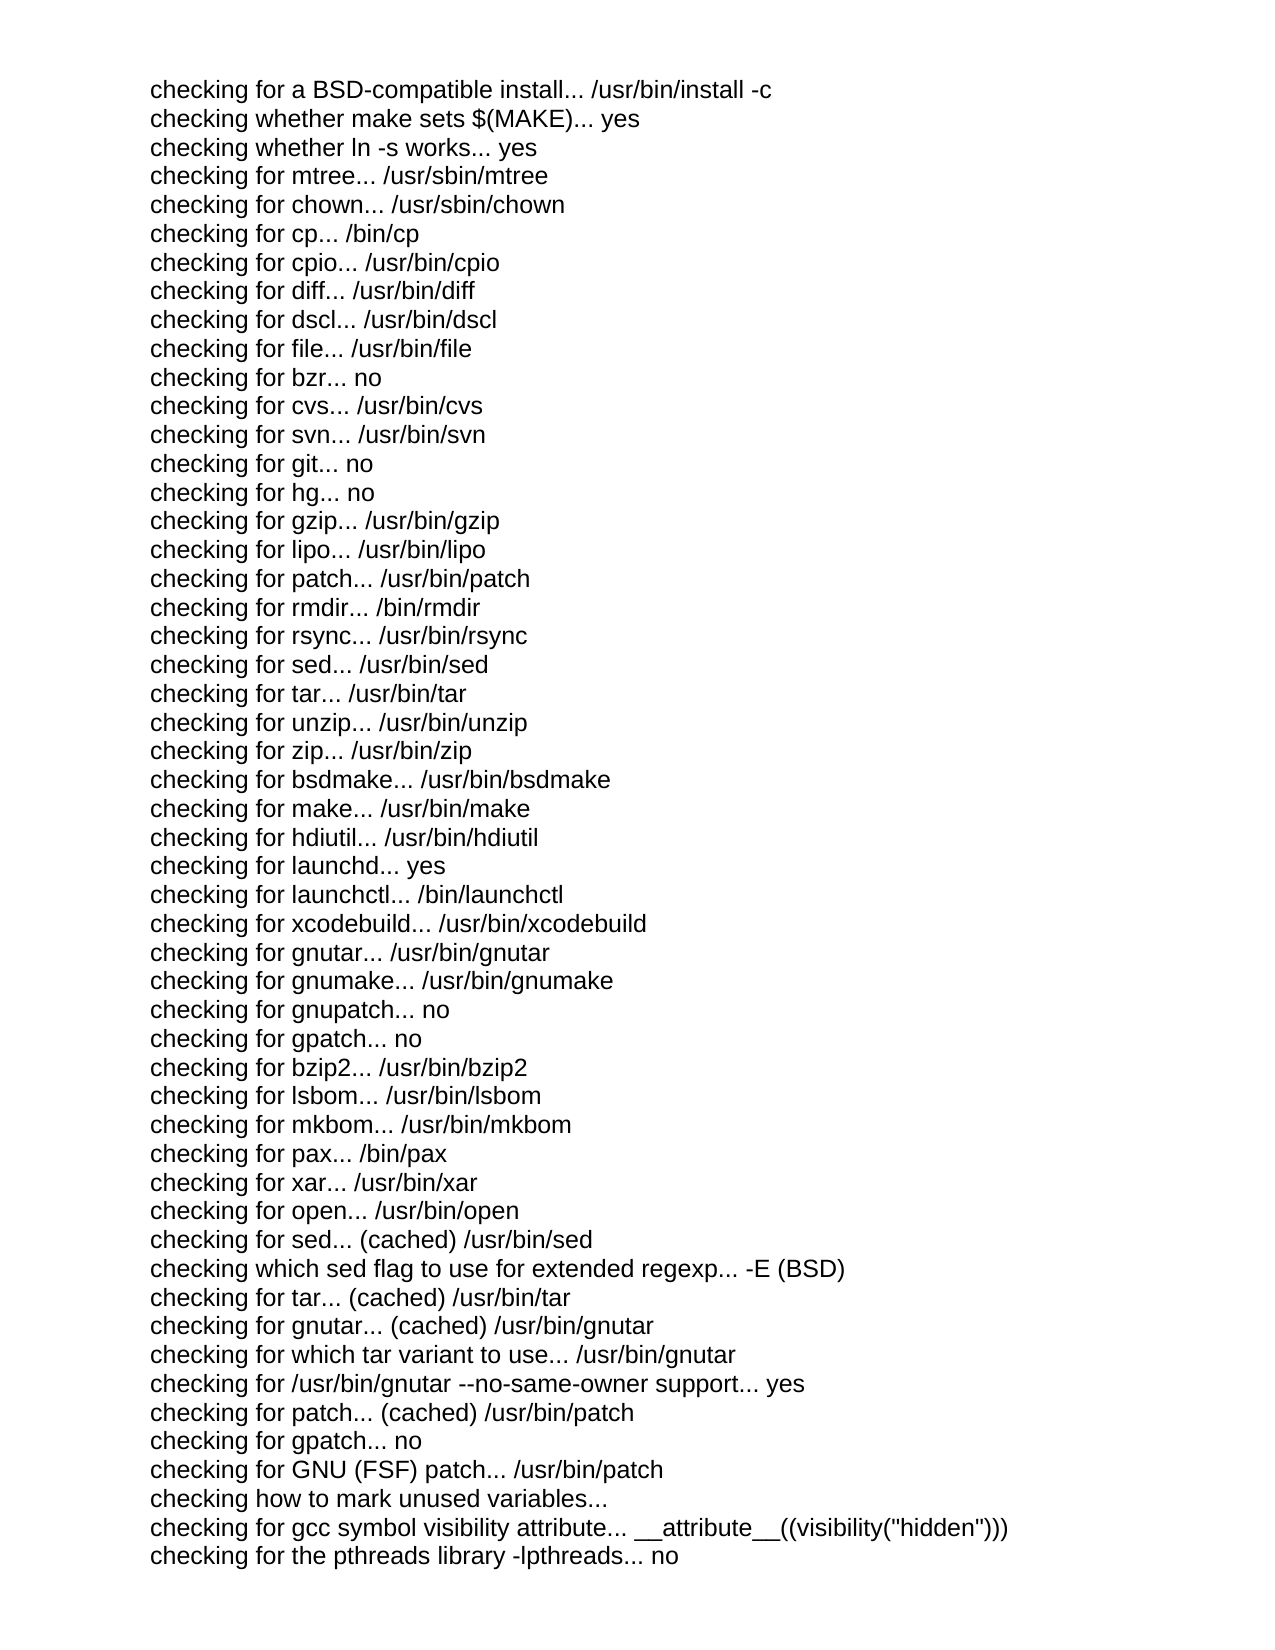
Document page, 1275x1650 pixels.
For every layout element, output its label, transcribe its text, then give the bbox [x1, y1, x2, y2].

text checking for make... /usr/bin/make [150, 794, 1125, 822]
text checking for the pthreads library -lpthreads... no [150, 1541, 1125, 1570]
text checking for lipo... /usr/bin/lipo [150, 535, 1125, 564]
text checking for bzr... no [150, 362, 1125, 391]
text checking which sed flag to use for extended regexp... -E (BSD) [150, 1254, 1125, 1282]
text checking for pax... /bin/pax [150, 1139, 1125, 1167]
text checking for a BSD-compatible install... /usr/bin/install -c [150, 75, 1125, 104]
text checking for gpatch... no [150, 1024, 1125, 1052]
text checking for gzip... /usr/bin/gzip [150, 506, 1125, 535]
text checking for chown... /usr/sbin/chown [150, 190, 1125, 219]
text checking whether make sets $(MAKE)... yes [150, 104, 1125, 132]
text checking whether ln -s works... yes [150, 132, 1125, 161]
text checking for gnutar... (cached) /usr/bin/gnutar [150, 1311, 1125, 1340]
text checking for svn... /usr/bin/svn [150, 420, 1125, 449]
text checking for gnupatch... no [150, 995, 1125, 1024]
text checking for patch... /usr/bin/patch [150, 564, 1125, 592]
text checking for bzip2... /usr/bin/bzip2 [150, 1052, 1125, 1081]
text checking for file... /usr/bin/file [150, 334, 1125, 362]
text checking for cvs... /usr/bin/cvs [150, 391, 1125, 420]
text checking for tar... (cached) /usr/bin/tar [150, 1282, 1125, 1311]
text checking for /usr/bin/gnutar --no-same-owner support... yes [150, 1369, 1125, 1397]
text checking for diff... /usr/bin/diff [150, 276, 1125, 305]
text checking for gpatch... no [150, 1426, 1125, 1455]
text checking how to mark unused variables... [150, 1484, 1125, 1512]
text checking for rmdir... /bin/rmdir [150, 592, 1125, 621]
text checking for mkbom... /usr/bin/mkbom [150, 1110, 1125, 1139]
text checking for GNU (FSF) patch... /usr/bin/patch [150, 1455, 1125, 1484]
text checking for tar... /usr/bin/tar [150, 679, 1125, 707]
text checking for sed... (cached) /usr/bin/sed [150, 1225, 1125, 1254]
text checking for sed... /usr/bin/sed [150, 650, 1125, 679]
text checking for rsync... /usr/bin/rsync [150, 621, 1125, 650]
text checking for cp... /bin/cp [150, 219, 1125, 247]
text checking for gcc symbol visibility attribute... __attribute__((visibility("hidden"))) [150, 1512, 1125, 1541]
text checking for patch... (cached) /usr/bin/patch [150, 1397, 1125, 1426]
text checking for cpio... /usr/bin/cpio [150, 247, 1125, 276]
text checking for gnutar... /usr/bin/gnutar [150, 937, 1125, 966]
text checking for xcodebuild... /usr/bin/xcodebuild [150, 909, 1125, 937]
text checking for gnumake... /usr/bin/gnumake [150, 966, 1125, 995]
text checking for git... no [150, 449, 1125, 477]
text checking for bsdmake... /usr/bin/bsdmake [150, 765, 1125, 794]
text checking for lsbom... /usr/bin/lsbom [150, 1081, 1125, 1110]
text checking for mtree... /usr/sbin/mtree [150, 161, 1125, 190]
text checking for launchd... yes [150, 851, 1125, 880]
text checking for hg... no [150, 477, 1125, 506]
text checking for zip... /usr/bin/zip [150, 736, 1125, 765]
text checking for hdiutil... /usr/bin/hdiutil [150, 822, 1125, 851]
text checking for open... /usr/bin/open [150, 1196, 1125, 1225]
text checking for which tar variant to use... /usr/bin/gnutar [150, 1340, 1125, 1369]
text checking for unzip... /usr/bin/unzip [150, 707, 1125, 736]
text checking for dscl... /usr/bin/dscl [150, 305, 1125, 334]
text checking for xar... /usr/bin/xar [150, 1167, 1125, 1196]
text checking for launchctl... /bin/launchctl [150, 880, 1125, 909]
